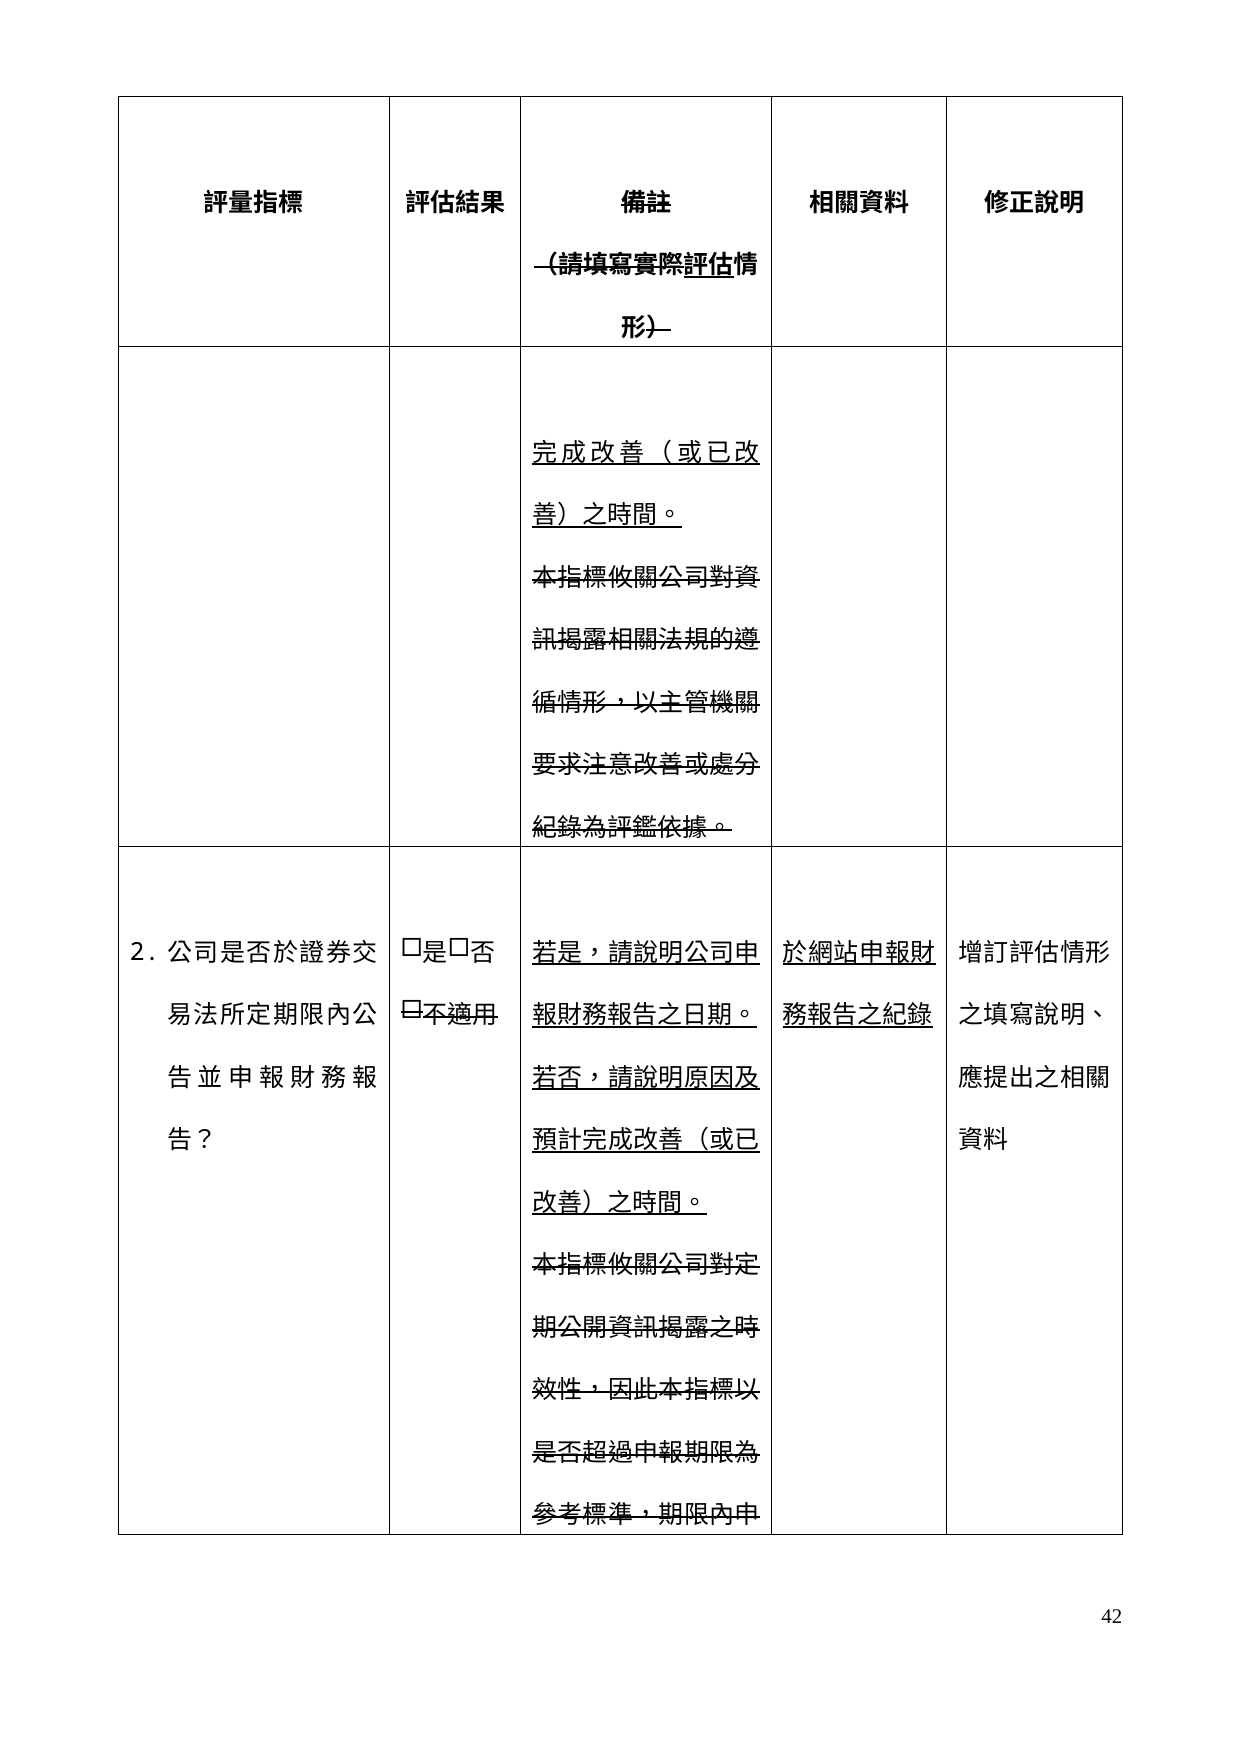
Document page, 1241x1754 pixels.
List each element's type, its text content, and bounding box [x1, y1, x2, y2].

table_cell 公司是否於證券交易法所定期限內公告並申報財務報告？ [119, 847, 389, 1534]
table_cell [390, 347, 520, 846]
table_cell 完成改善（或已改善）之時間。 本指標攸關公司對資訊揭露相關法規的遵循情形，以主管機關要求注意改善或處分紀錄為評鑑依據。 [521, 347, 771, 846]
table_header 修正說明 [947, 97, 1122, 346]
table_cell 增訂評估情形之填寫說明、應提出之相關資料 [947, 847, 1122, 1534]
table_header 評量指標 [119, 97, 389, 346]
table_cell 若是，請說明公司申報財務報告之日期。 若否，請說明原因及預計完成改善（或已改善）之時間。 本指標攸關公司對定期公開資訊揭露之時效性，因此本指標以是否超過申報期限為參考標準，期限內申 [521, 847, 771, 1534]
table_cell [947, 347, 1122, 846]
table_cell 於網站申報財務報告之紀錄 [772, 847, 946, 1534]
table_cell [772, 347, 946, 846]
table_header 評估結果 [390, 97, 520, 346]
table_header 備註 （請填寫實際評估情形） [521, 97, 771, 346]
table_header 相關資料 [772, 97, 946, 346]
table_cell [119, 347, 389, 846]
table_cell 是否 不適用 [390, 847, 520, 1534]
